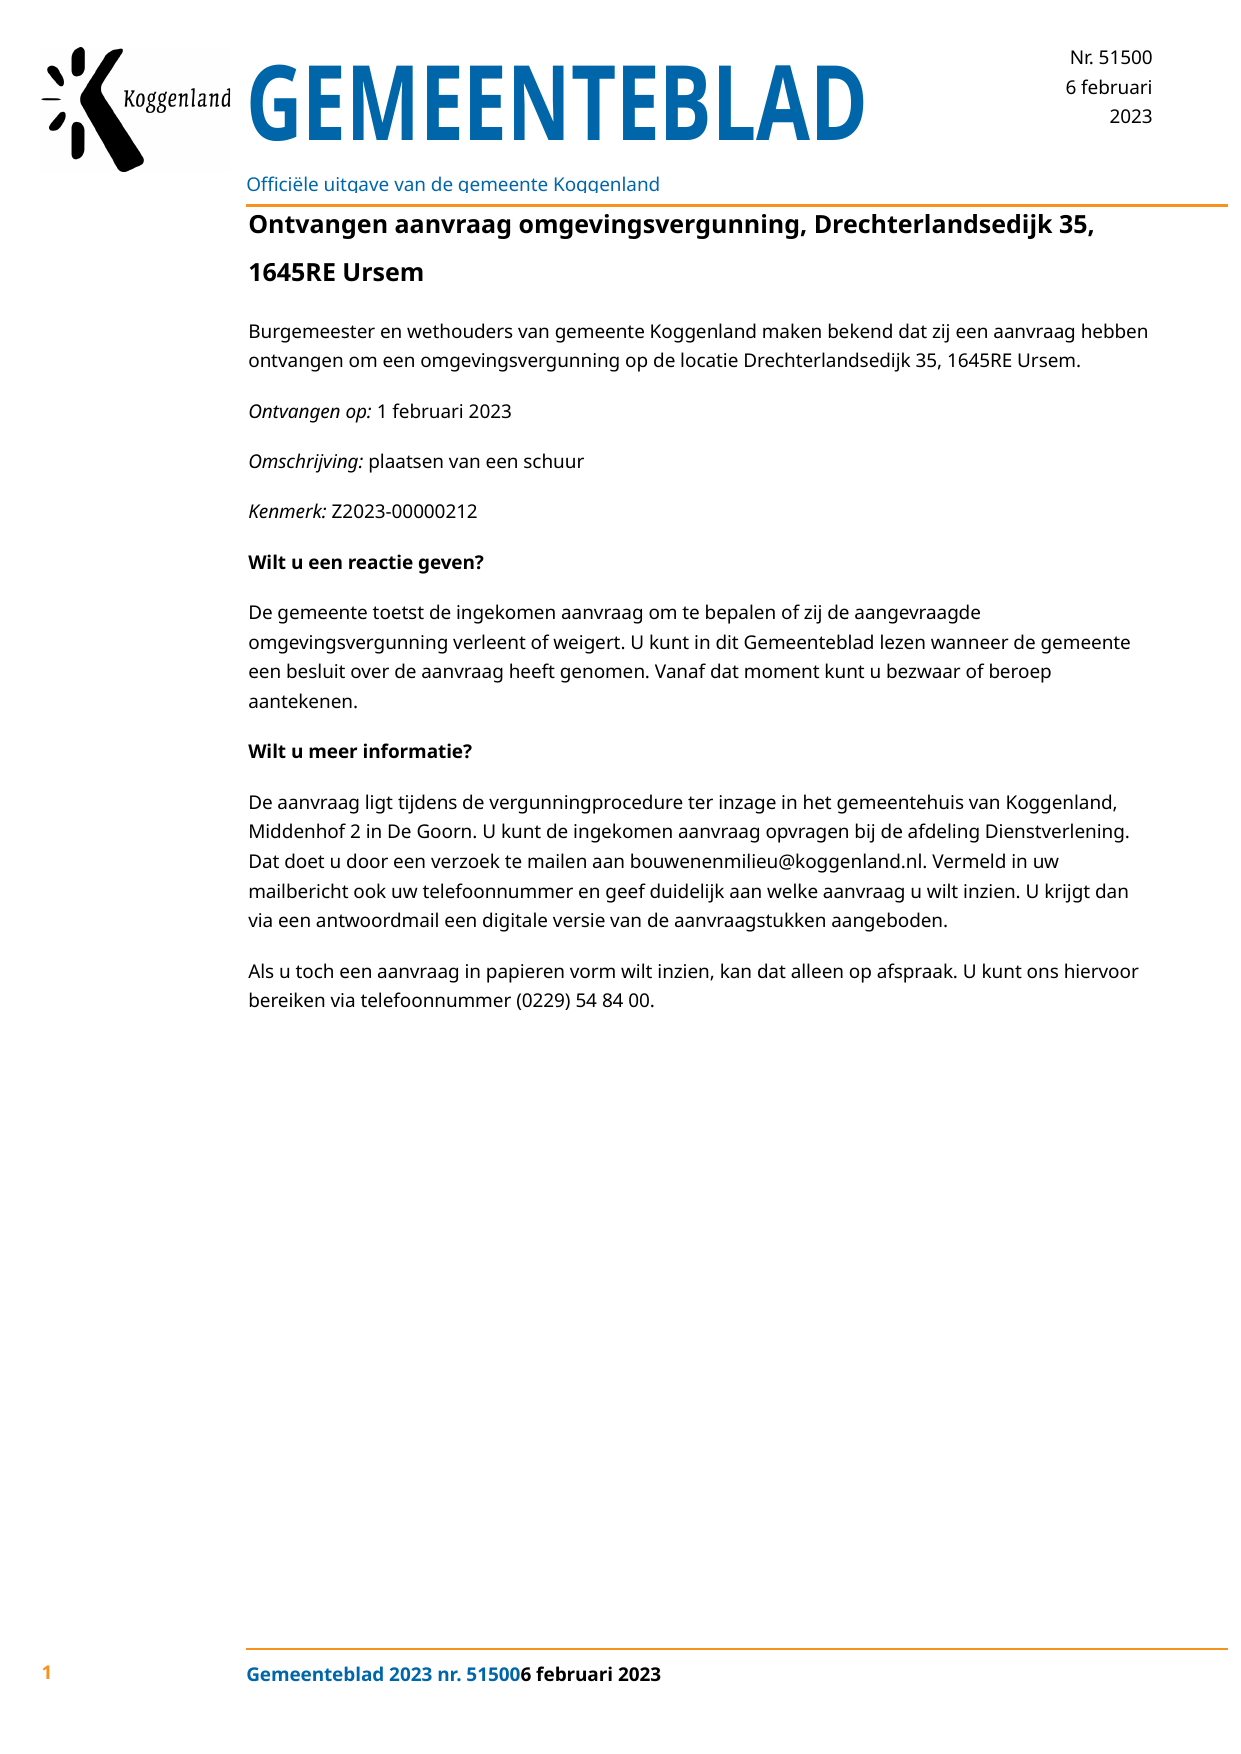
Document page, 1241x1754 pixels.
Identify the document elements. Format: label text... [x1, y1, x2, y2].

text Wilt u meer informatie? [248, 739, 1152, 764]
text Burgemeester en wethouders van gemeente Koggenland maken bekend dat zij een aanvraag hebben ontvangen om een omgevingsvergunning op de locatie Drechterlandsedijk 35, 1645RE Ursem. [248, 318, 1152, 373]
text Wilt u een reactie geven? [248, 549, 1152, 575]
text Ontvangen aanvraag omgevingsvergunning, Drechterlandsedijk 35, 1645RE Ursem [248, 207, 1152, 288]
picture [41, 47, 231, 172]
text De gemeente toetst de ingekomen aanvraag om te bepalen of zij de aangevraagde omgevingsvergunning verleent of weigert. U kunt in dit Gemeenteblad lezen wanneer de gemeente een besluit over de aanvraag heeft genomen. Vanaf dat moment kunt u bezwaar of beroep aantekenen. [248, 599, 1152, 714]
text Als u toch een aanvraag in papieren vorm wilt inzien, kan dat alleen op afspraak. U kunt ons hiervoor bereiken via telefoonnummer (0229) 54 84 00. [248, 958, 1152, 1013]
text Kenmerk: Z2023-00000212 [248, 499, 1152, 524]
text Ontvangen op: 1 februari 2023 [248, 398, 1152, 424]
text De aanvraag ligt tijdens de vergunningprocedure ter inzage in het gemeentehuis van Koggenland, Middenhof 2 in De Goorn. U kunt de ingekomen aanvraag opvragen bij de afdeling Dienstverlening. Dat doet u door een verzoek te mailen aan bouwenenmilieu@koggenland.nl. Vermeld in uw mailbericht ook uw telefoonnummer en geef duidelijk aan welke aanvraag u wilt inzien. U krijgt dan via een antwoordmail een digitale versie van de aanvraagstukken aangeboden. [248, 789, 1152, 933]
text Omschrijving: plaatsen van een schuur [248, 448, 1152, 474]
